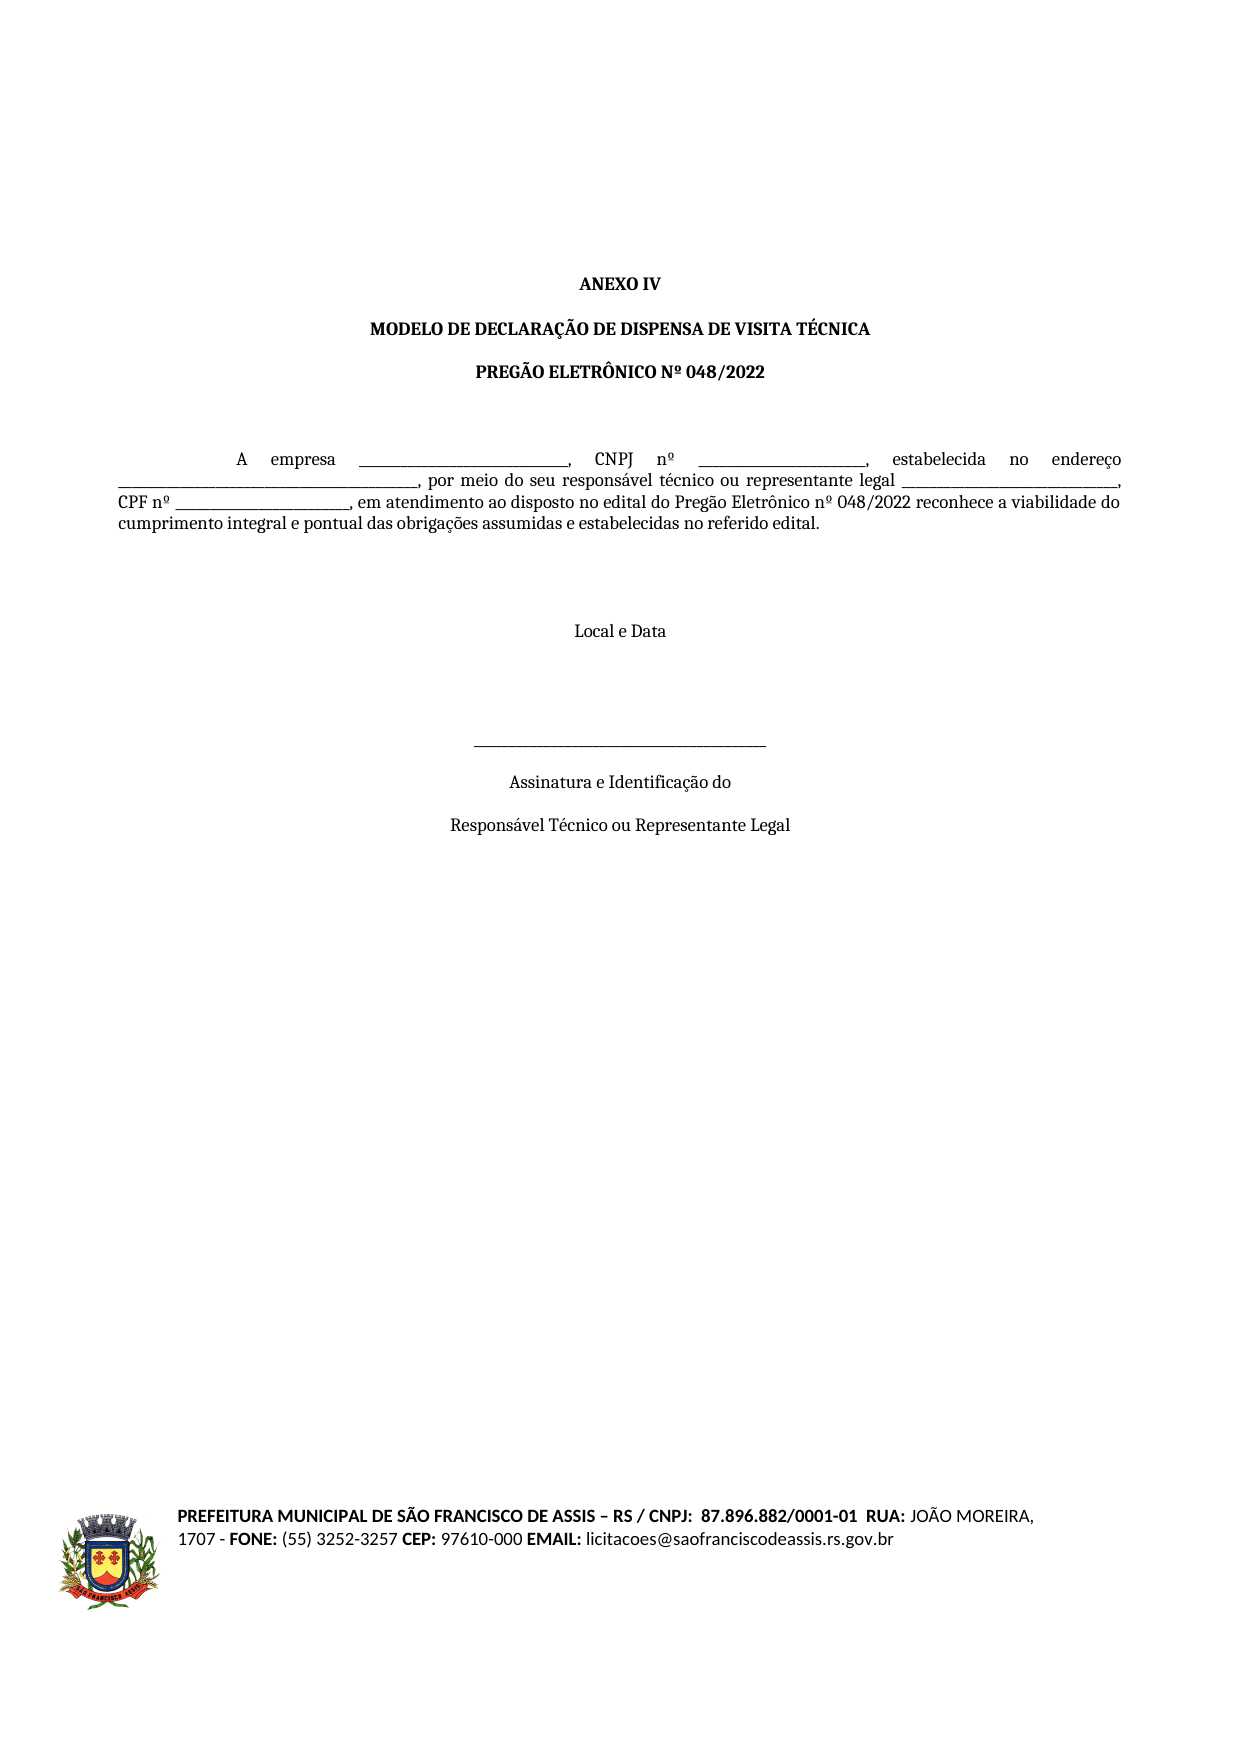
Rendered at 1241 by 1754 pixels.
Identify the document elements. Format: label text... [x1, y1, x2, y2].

text ANEXO IV [177, 273, 1063, 295]
text Responsável Técnico ou Representante Legal [118, 815, 1122, 836]
text A empresa ______________________________, CNPJ nº ________________________, estabelecida no endereço ___________________________________________, por meio do seu responsável técnico ou representante legal _______________________________, CPF nº _________________________, em atendimento ao disposto no edital do Pregão Eletrônico nº 048/2022 reconhece a viabilidade do cumprimento integral e pontual das obrigações assumidas e estabelecidas no referido edital. [118, 448, 1122, 534]
text Local e Data [118, 621, 1122, 642]
text PREGÃO ELETRÔNICO Nº 048/2022 [118, 362, 1122, 383]
text Assinatura e Identificação do [118, 772, 1122, 793]
text __________________________________________ [118, 728, 1122, 750]
text MODELO DE DECLARAÇÃO DE DISPENSA DE VISITA TÉCNICA [118, 319, 1122, 340]
